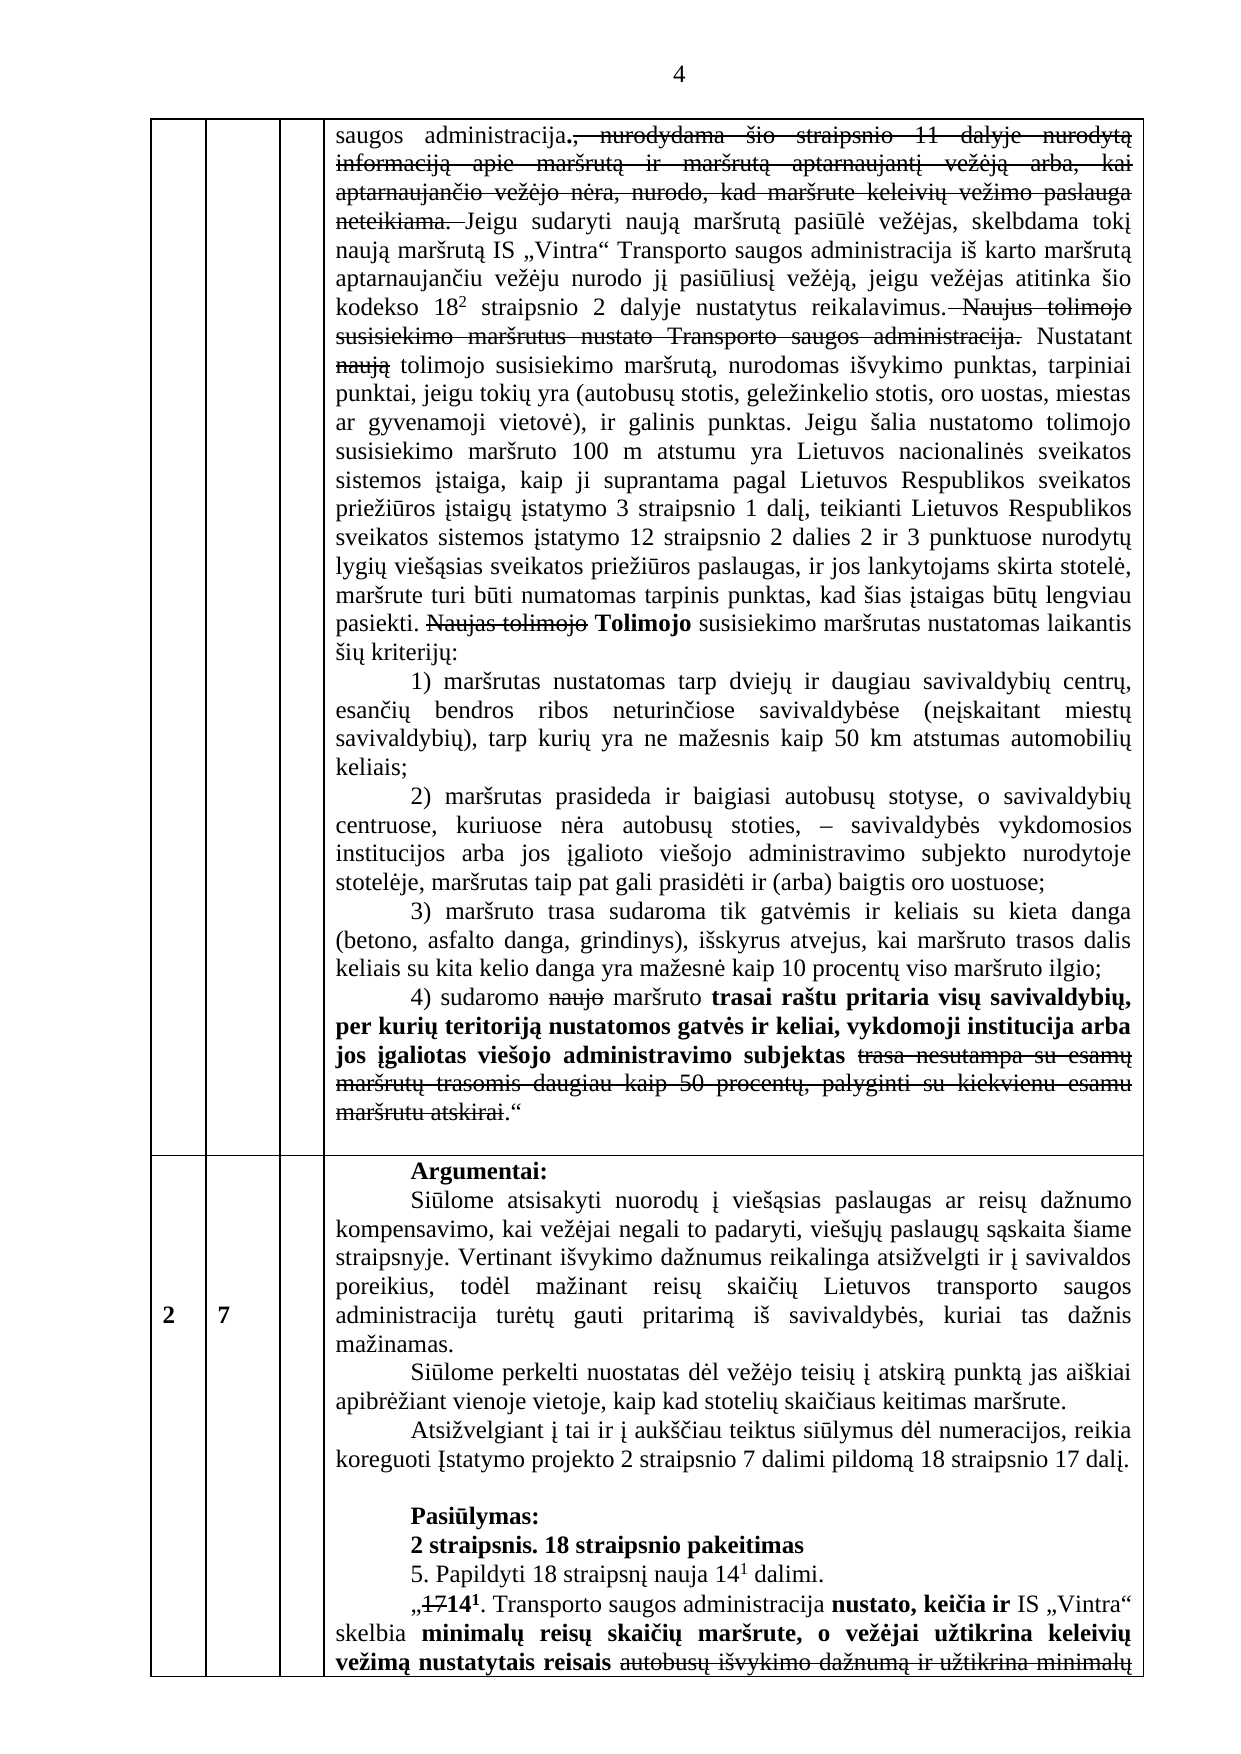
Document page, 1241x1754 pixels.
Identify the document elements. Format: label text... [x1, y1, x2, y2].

table_cell [281, 1156, 323, 1676]
table_cell [281, 120, 323, 1155]
table_cell 7 [207, 1156, 279, 1676]
table_cell 2 [152, 1156, 205, 1676]
table_cell saugos administracija., nurodydama šio straipsnio 11 dalyje nurodytą informaciją apie maršrutą ir maršrutą aptarnaujantį vežėją arba, kai aptarnaujančio vežėjo nėra, nurodo, kad maršrute keleivių vežimo paslauga neteikiama. Jeigu sudaryti naują maršrutą pasiūlė vežėjas, skelbdama tokį naują maršrutą IS „Vintra“ Transporto saugos administracija iš karto maršrutą aptarnaujančiu vežėju nurodo jį pasiūliusį vežėją, jeigu vežėjas atitinka šio kodekso 182 straipsnio 2 dalyje nustatytus reikalavimus. Naujus tolimojo susisiekimo maršrutus nustato Transporto saugos administracija. Nustatant naują tolimojo susisiekimo maršrutą, nurodomas išvykimo punktas, tarpiniai punktai, jeigu tokių yra (autobusų stotis, geležinkelio stotis, oro uostas, miestas ar gyvenamoji vietovė), ir galinis punktas. Jeigu šalia nustatomo tolimojo susisiekimo maršruto 100 m atstumu yra Lietuvos nacionalinės sveikatos sistemos įstaiga, kaip ji suprantama pagal Lietuvos Respublikos sveikatos priežiūros įstaigų įstatymo 3 straipsnio 1 dalį, teikianti Lietuvos Respublikos sveikatos sistemos įstatymo 12 straipsnio 2 dalies 2 ir 3 punktuose nurodytų lygių viešąsias sveikatos priežiūros paslaugas, ir jos lankytojams skirta stotelė, maršrute turi būti numatomas tarpinis punktas, kad šias įstaigas būtų lengviau pasiekti. Naujas tolimojo Tolimojo susisiekimo maršrutas nustatomas laikantis šių kriterijų: 1) maršrutas nustatomas tarp dviejų ir daugiau savivaldybių centrų, esančių bendros ribos neturinčiose savivaldybėse (neįskaitant miestų savivaldybių), tarp kurių yra ne mažesnis kaip 50 km atstumas automobilių keliais; 2) maršrutas prasideda ir baigiasi autobusų stotyse, o savivaldybių centruose, kuriuose nėra autobusų stoties, – savivaldybės vykdomosios institucijos arba jos įgalioto viešojo administravimo subjekto nurodytoje stotelėje, maršrutas taip pat gali prasidėti ir (arba) baigtis oro uostuose; 3) maršruto trasa sudaroma tik gatvėmis ir keliais su kieta danga (betono, asfalto danga, grindinys), išskyrus atvejus, kai maršruto trasos dalis keliais su kita kelio danga yra mažesnė kaip 10 procentų viso maršruto ilgio; 4) sudaromo naujo maršruto trasai raštu pritaria visų savivaldybių, per kurių teritoriją nustatomos gatvės ir keliai, vykdomoji institucija arba jos įgaliotas viešojo administravimo subjektas trasa nesutampa su esamų maršrutų trasomis daugiau kaip 50 procentų, palyginti su kiekvienu esamu maršrutu atskirai.“ [325, 120, 1143, 1155]
table_cell [152, 120, 205, 1155]
table_cell [207, 120, 279, 1155]
table_cell Argumentai: Siūlome atsisakyti nuorodų į viešąsias paslaugas ar reisų dažnumo kompensavimo, kai vežėjai negali to padaryti, viešųjų paslaugų sąskaita šiame straipsnyje. Vertinant išvykimo dažnumus reikalinga atsižvelgti ir į savivaldos poreikius, todėl mažinant reisų skaičių Lietuvos transporto saugos administracija turėtų gauti pritarimą iš savivaldybės, kuriai tas dažnis mažinamas. Siūlome perkelti nuostatas dėl vežėjo teisių į atskirą punktą jas aiškiai apibrėžiant vienoje vietoje, kaip kad stotelių skaičiaus keitimas maršrute. Atsižvelgiant į tai ir į aukščiau teiktus siūlymus dėl numeracijos, reikia koreguoti Įstatymo projekto 2 straipsnio 7 dalimi pildomą 18 straipsnio 17 dalį. Pasiūlymas: 2 straipsnis. 18 straipsnio pakeitimas 5. Papildyti 18 straipsnį nauja 141 dalimi. „17141. Transporto saugos administracija nustato, keičia ir IS „Vintra“ skelbia minimalų reisų skaičių maršrute, o vežėjai užtikrina keleivių vežimą nustatytais reisais autobusų išvykimo dažnumą ir užtikrina minimalų [325, 1156, 1143, 1676]
